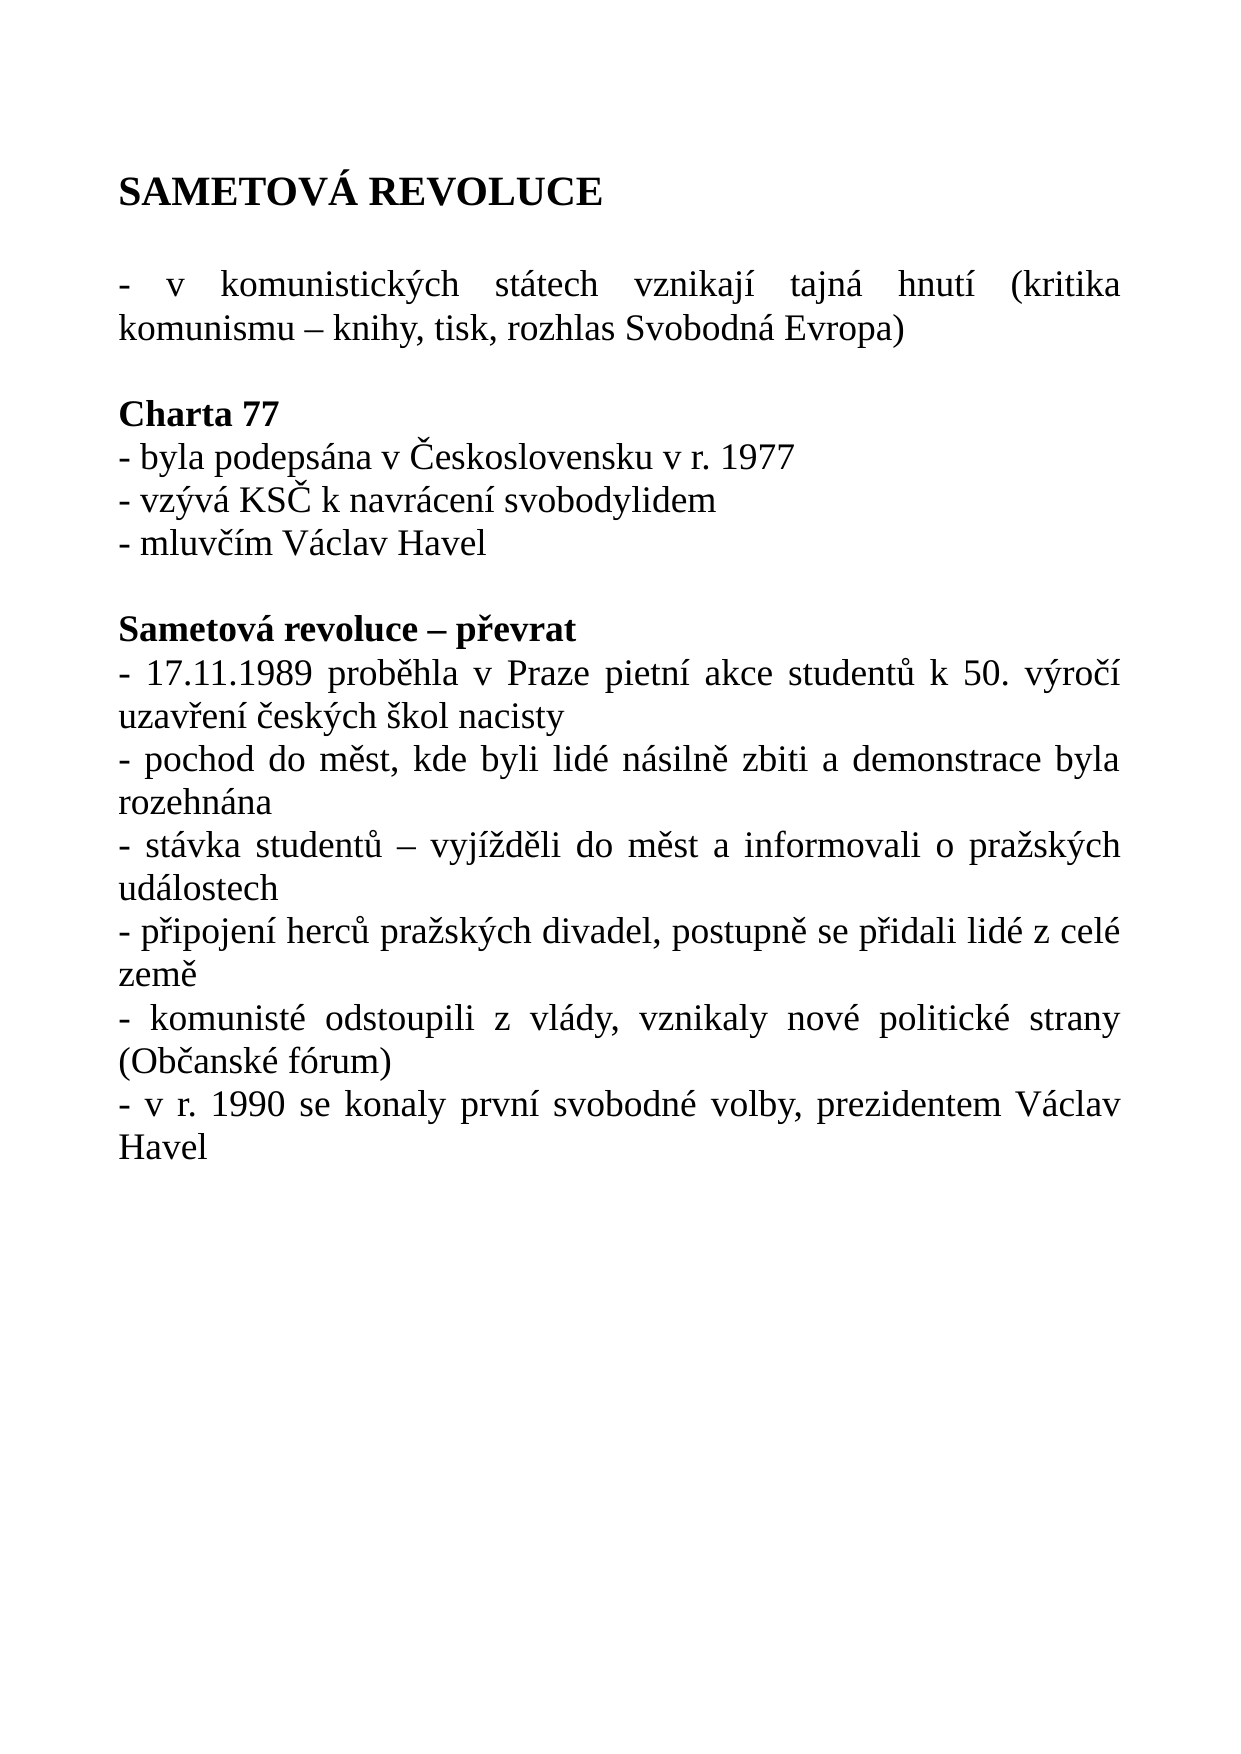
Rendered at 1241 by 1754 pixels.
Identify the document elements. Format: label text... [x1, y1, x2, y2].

text SAMETOVÁ REVOLUCE [118, 166, 1122, 214]
text - v r. 1990 se konaly první svobodné volby, prezidentem Václav Havel [118, 1081, 1122, 1167]
text - v komunistických státech vznikají tajná hnutí (kritika komunismu – knihy, tisk, rozhlas Svobodná Evropa) [118, 262, 1122, 348]
text - 17.11.1989 proběhla v Praze pietní akce studentů k 50. výročí uzavření českých škol nacisty [118, 650, 1122, 736]
text - vzývá KSČ k navrácení svobodylidem [118, 477, 1122, 521]
text - mluvčím Václav Havel [118, 521, 1122, 564]
text - byla podepsána v Československu v r. 1977 [118, 434, 1122, 477]
text - komunisté odstoupili z vlády, vznikaly nové politické strany (Občanské fórum) [118, 995, 1122, 1081]
text - připojení herců pražských divadel, postupně se přidali lidé z celé země [118, 909, 1122, 995]
text Charta 77 [118, 391, 1122, 434]
text - stávka studentů – vyjížděli do měst a informovali o pražských událostech [118, 822, 1122, 909]
text Sametová revoluce – převrat [118, 607, 1122, 650]
text - pochod do měst, kde byli lidé násilně zbiti a demonstrace byla rozehnána [118, 736, 1122, 822]
